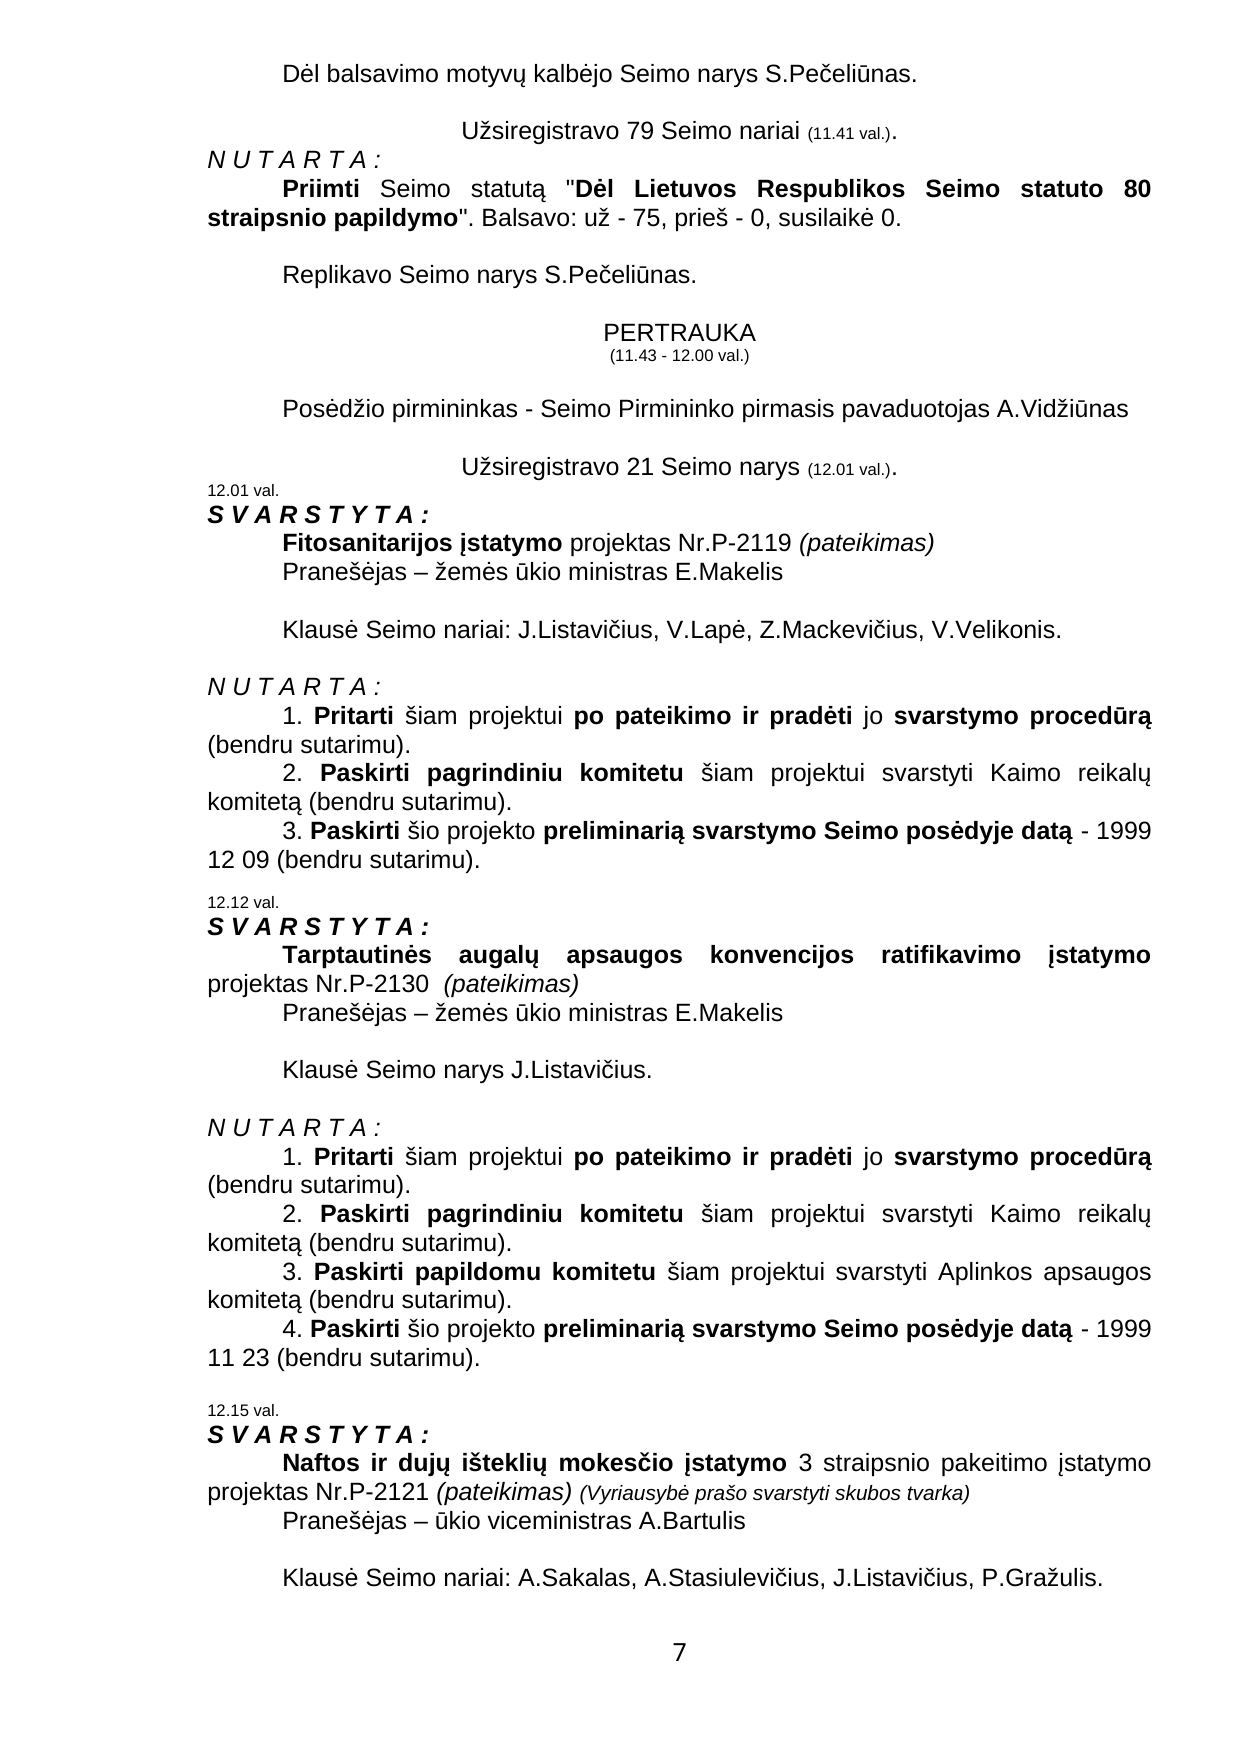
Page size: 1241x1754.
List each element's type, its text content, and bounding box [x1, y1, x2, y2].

text 1. Pritarti šiam projektui po pateikimo ir pradėti jo svarstymo procedūrą (bendru sutarimu). [207, 701, 1152, 758]
text N U T A R T A : [207, 672, 1152, 701]
text Priimti Seimo statutą "Dėl Lietuvos Respublikos Seimo statuto 80 straipsnio papildymo". Balsavo: už - 75, prieš - 0, susilaikė 0. [207, 174, 1152, 231]
text Naftos ir dujų išteklių mokesčio įstatymo 3 straipsnio pakeitimo įstatymo projektas Nr.P-2121 (pateikimas) (Vyriausybė prašo svarstyti skubos tvarka) [207, 1448, 1152, 1506]
text Klausė Seimo narys J.Listavičius. [207, 1055, 1152, 1084]
text Pranešėjas – žemės ūkio ministras E.Makelis [207, 557, 1152, 586]
text N U T A R T A : [207, 145, 1152, 174]
text (11.43 - 12.00 val.) [207, 346, 1152, 365]
text Klausė Seimo nariai: A.Sakalas, A.Stasiulevičius, J.Listavičius, P.Gražulis. [207, 1563, 1152, 1592]
text 3. Paskirti šio projekto preliminarią svarstymo Seimo posėdyje datą - 1999 12 09 (bendru sutarimu). [207, 816, 1152, 873]
text 12.15 val. [207, 1400, 1152, 1419]
text 12.12 val. [207, 892, 1152, 912]
text N U T A R T A : [207, 1113, 1152, 1142]
text S V A R S T Y T A : [207, 1419, 1152, 1448]
text 12.01 val. [207, 480, 1152, 499]
text Posėdžio pirmininkas - Seimo Pirmininko pirmasis pavaduotojas A.Vidžiūnas [207, 394, 1152, 423]
text Klausė Seimo nariai: J.Listavičius, V.Lapė, Z.Mackevičius, V.Velikonis. [207, 614, 1152, 643]
text 3. Paskirti papildomu komitetu šiam projektui svarstyti Aplinkos apsaugos komitetą (bendru sutarimu). [207, 1257, 1152, 1314]
text Užsiregistravo 21 Seimo narys (12.01 val.). [207, 452, 1152, 480]
text 4. Paskirti šio projekto preliminarią svarstymo Seimo posėdyje datą - 1999 11 23 (bendru sutarimu). [207, 1314, 1152, 1372]
text Užsiregistravo 79 Seimo nariai (11.41 val.). [207, 116, 1152, 145]
text 2. Paskirti pagrindiniu komitetu šiam projektui svarstyti Kaimo reikalų komitetą (bendru sutarimu). [207, 758, 1152, 816]
text Fitosanitarijos įstatymo projektas Nr.P-2119 (pateikimas) [207, 528, 1152, 557]
text Pranešėjas – žemės ūkio ministras E.Makelis [207, 998, 1152, 1027]
text S V A R S T Y T A : [207, 499, 1152, 528]
text Replikavo Seimo narys S.Pečeliūnas. [207, 260, 1152, 289]
text Dėl balsavimo motyvų kalbėjo Seimo narys S.Pečeliūnas. [207, 59, 1152, 87]
text 1. Pritarti šiam projektui po pateikimo ir pradėti jo svarstymo procedūrą (bendru sutarimu). [207, 1142, 1152, 1199]
text PERTRAUKA [207, 317, 1152, 346]
text 2. Paskirti pagrindiniu komitetu šiam projektui svarstyti Kaimo reikalų komitetą (bendru sutarimu). [207, 1199, 1152, 1257]
text S V A R S T Y T A : [207, 912, 1152, 940]
text Tarptautinės augalų apsaugos konvencijos ratifikavimo įstatymo projektas Nr.P-2130 (pateikimas) [207, 940, 1152, 998]
text Pranešėjas – ūkio viceministras A.Bartulis [207, 1506, 1152, 1534]
